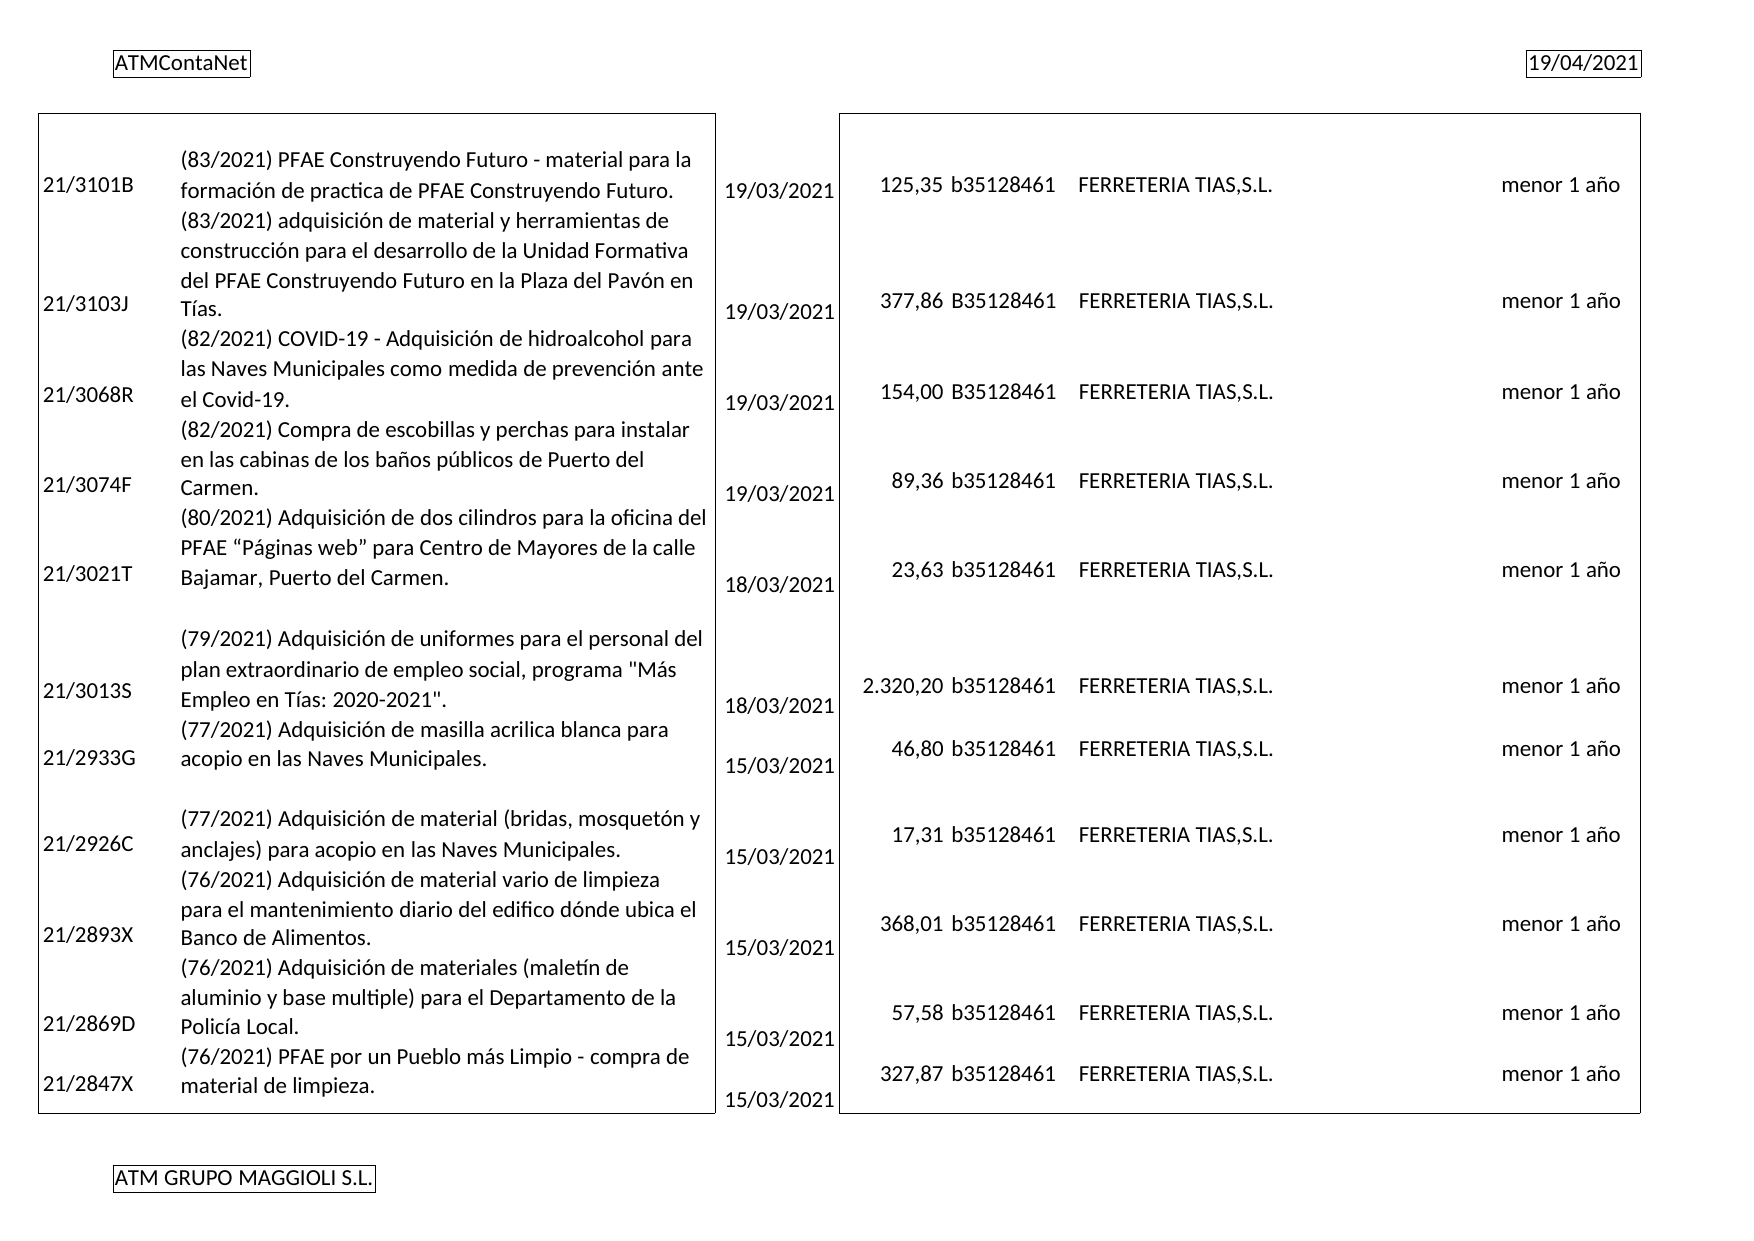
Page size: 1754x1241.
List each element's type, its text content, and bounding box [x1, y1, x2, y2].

table_cell FERRETERIA TIAS,S.L. [1075, 854, 1496, 941]
table_cell 21/2869D [39, 954, 174, 1040]
table_header (83/2021) PFAE Construyendo Futuro - material para la formación de practica de PFAE Construyendo Futuro. [176, 115, 712, 204]
table_cell 89,36 [840, 411, 945, 497]
table_header 125,35 [840, 115, 945, 201]
text 18/03/2021 [722, 691, 837, 719]
table_cell 23,63 [840, 500, 945, 586]
table_cell 368,01 [840, 854, 945, 941]
table_cell (76/2021) Adquisición de materiales (maletín de aluminio y base multiple) para el Departamento de la Policía Local. [176, 954, 712, 1040]
table_cell menor 1 año [1498, 203, 1637, 320]
table_cell B35128461 [947, 203, 1073, 320]
table_cell (82/2021) Compra de escobillas y perchas para instalar en las cabinas de los baños públicos de Puerto del Carmen. [176, 415, 712, 501]
table_cell FERRETERIA TIAS,S.L. [1075, 765, 1496, 852]
table_header 21/3101B [39, 115, 174, 204]
table_cell 46,80 [840, 707, 945, 763]
table_cell FERRETERIA TIAS,S.L. [1075, 411, 1496, 497]
table_cell FERRETERIA TIAS,S.L. [1075, 1031, 1496, 1087]
table_cell 57,58 [840, 943, 945, 1029]
table_cell menor 1 año [1498, 854, 1637, 941]
table_cell 327,87 [840, 1031, 945, 1087]
table_cell b35128461 [947, 765, 1073, 852]
table_cell (76/2021) Adquisición de material vario de limpieza para el mantenimiento diario del edifico dónde ubica el Banco de Alimentos. [176, 865, 712, 951]
table_cell b35128461 [947, 854, 1073, 941]
table_cell FERRETERIA TIAS,S.L. [1075, 588, 1496, 705]
table_cell 21/3021T [39, 504, 174, 592]
text 15/03/2021 [722, 842, 837, 871]
text 19/03/2021 [722, 297, 837, 325]
table_cell 21/3074F [39, 415, 174, 501]
text 15/03/2021 [722, 933, 838, 961]
table_cell (83/2021) adquisición de material y herramientas de construcción para el desarrollo de la Unidad Formativa del PFAE Construyendo Futuro en la Plaza del Pavón en Tías. [176, 206, 712, 323]
table_cell menor 1 año [1498, 411, 1637, 497]
text 19/03/2021 [722, 388, 837, 416]
table_cell menor 1 año [1498, 500, 1637, 586]
table_cell (82/2021) COVID-19 - Adquisición de hidroalcohol para las Naves Municipales como medida de prevención ante el Covid-19. [176, 325, 712, 413]
table_cell FERRETERIA TIAS,S.L. [1075, 203, 1496, 320]
table_cell b35128461 [947, 500, 1073, 586]
table_cell b35128461 [947, 707, 1073, 763]
table_cell (79/2021) Adquisición de uniformes para el personal del plan extraordinario de empleo social, programa "Más Empleo en Tías: 2020-2021". [176, 594, 712, 713]
table_cell menor 1 año [1498, 1031, 1637, 1087]
table_cell 21/2847X [39, 1042, 174, 1098]
table_cell 21/2933G [39, 715, 174, 771]
text 19/03/2021 [722, 479, 837, 507]
table_cell menor 1 año [1498, 707, 1637, 763]
table_cell FERRETERIA TIAS,S.L. [1075, 500, 1496, 586]
text 19/03/2021 [721, 176, 837, 204]
table_cell 21/3103J [39, 206, 174, 323]
table_cell menor 1 año [1498, 765, 1637, 852]
text 15/03/2021 [722, 1024, 837, 1052]
table_cell 21/2926C [39, 774, 174, 863]
table_cell (77/2021) Adquisición de masilla acrilica blanca para acopio en las Naves Municipales. [176, 715, 712, 771]
table_cell 17,31 [840, 765, 945, 852]
table_cell b35128461 [947, 588, 1073, 705]
table_cell 2.320,20 [840, 588, 945, 705]
table_cell menor 1 año [1498, 588, 1637, 705]
table_cell 21/3013S [39, 594, 174, 713]
table_cell 21/2893X [39, 865, 174, 951]
table_cell FERRETERIA TIAS,S.L. [1075, 943, 1496, 1029]
table_cell FERRETERIA TIAS,S.L. [1075, 707, 1496, 763]
table_header FERRETERIA TIAS,S.L. [1075, 115, 1496, 201]
table_cell (77/2021) Adquisición de material (bridas, mosquetón y anclajes) para acopio en las Naves Municipales. [176, 774, 712, 863]
table_header menor 1 año [1498, 115, 1637, 201]
table_cell 377,86 [840, 203, 945, 320]
table_cell b35128461 [947, 411, 1073, 497]
table_cell menor 1 año [1498, 322, 1637, 409]
table_cell b35128461 [947, 943, 1073, 1029]
table_cell menor 1 año [1498, 943, 1637, 1029]
table_cell (80/2021) Adquisición de dos cilindros para la oficina del PFAE “Páginas web” para Centro de Mayores de la calle Bajamar, Puerto del Carmen. [176, 504, 712, 592]
text 15/03/2021 [722, 752, 838, 780]
table_cell B35128461 [947, 322, 1073, 409]
table_cell 21/3068R [39, 325, 174, 413]
text 15/03/2021 [722, 1085, 837, 1113]
text 18/03/2021 [722, 570, 837, 598]
table_cell 154,00 [840, 322, 945, 409]
table_cell (76/2021) PFAE por un Pueblo más Limpio - compra de material de limpieza. [176, 1042, 712, 1098]
table_cell b35128461 [947, 1031, 1073, 1087]
table_cell FERRETERIA TIAS,S.L. [1075, 322, 1496, 409]
table_header b35128461 [947, 115, 1073, 201]
